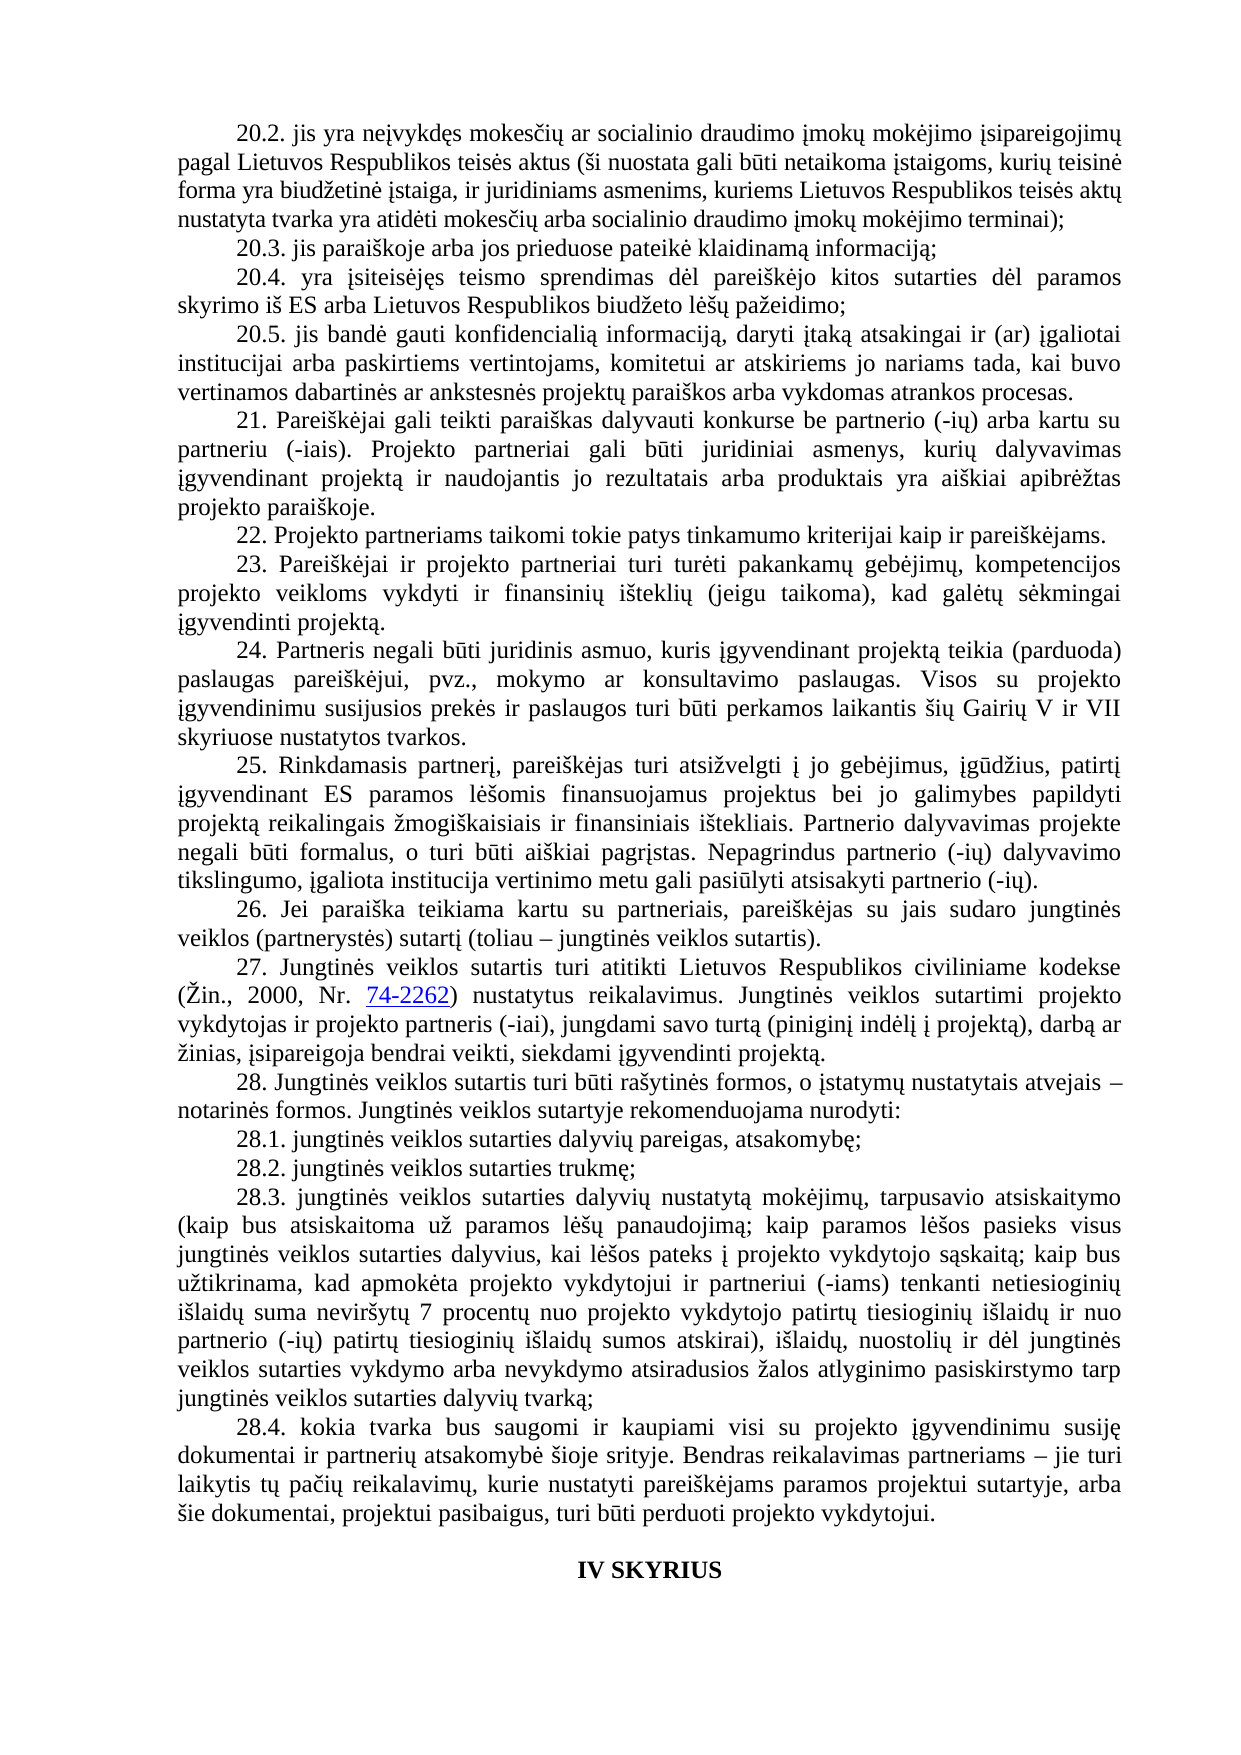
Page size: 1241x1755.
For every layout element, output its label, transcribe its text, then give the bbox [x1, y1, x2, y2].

text 23. Pareiškėjai ir projekto partneriai turi turėti pakankamų gebėjimų, kompetencijos projekto veikloms vykdyti ir finansinių išteklių (jeigu taikoma), kad galėtų sėkmingai įgyvendinti projektą. [177, 549, 1122, 636]
text 28.1. jungtinės veiklos sutarties dalyvių pareigas, atsakomybę; [177, 1124, 1122, 1153]
text 21. Pareiškėjai gali teikti paraiškas dalyvauti konkurse be partnerio (-ių) arba kartu su partneriu (-iais). Projekto partneriai gali būti juridiniai asmenys, kurių dalyvavimas įgyvendinant projektą ir naudojantis jo rezultatais arba produktais yra aiškiai apibrėžtas projekto paraiškoje. [177, 406, 1122, 521]
text 20.3. jis paraiškoje arba jos prieduose pateikė klaidinamą informaciją; [177, 233, 1122, 262]
text 22. Projekto partneriams taikomi tokie patys tinkamumo kriterijai kaip ir pareiškėjams. [177, 521, 1122, 549]
text 28.2. jungtinės veiklos sutarties trukmę; [177, 1153, 1122, 1182]
text 28. Jungtinės veiklos sutartis turi būti rašytinės formos, o įstatymų nustatytais atvejais – notarinės formos. Jungtinės veiklos sutartyje rekomenduojama nurodyti: [177, 1067, 1122, 1124]
text 27. Jungtinės veiklos sutartis turi atitikti Lietuvos Respublikos civiliniame kodekse (Žin., 2000, Nr. 74-2262) nustatytus reikalavimus. Jungtinės veiklos sutartimi projekto vykdytojas ir projekto partneris (-iai), jungdami savo turtą (piniginį indėlį į projektą), darbą ar žinias, įsipareigoja bendrai veikti, siekdami įgyvendinti projektą. [177, 952, 1122, 1067]
text 20.4. yra įsiteisėjęs teismo sprendimas dėl pareiškėjo kitos sutarties dėl paramos skyrimo iš ES arba Lietuvos Respublikos biudžeto lėšų pažeidimo; [177, 262, 1122, 319]
text 24. Partneris negali būti juridinis asmuo, kuris įgyvendinant projektą teikia (parduoda) paslaugas pareiškėjui, pvz., mokymo ar konsultavimo paslaugas. Visos su projekto įgyvendinimu susijusios prekės ir paslaugos turi būti perkamos laikantis šių Gairių V ir VII skyriuose nustatytos tvarkos. [177, 636, 1122, 751]
text 28.4. kokia tvarka bus saugomi ir kaupiami visi su projekto įgyvendinimu susiję dokumentai ir partnerių atsakomybė šioje srityje. Bendras reikalavimas partneriams – jie turi laikytis tų pačių reikalavimų, kurie nustatyti pareiškėjams paramos projektui sutartyje, arba šie dokumentai, projektui pasibaigus, turi būti perduoti projekto vykdytojui. [177, 1412, 1122, 1527]
text IV SKYRIUS [177, 1556, 1122, 1584]
text 28.3. jungtinės veiklos sutarties dalyvių nustatytą mokėjimų, tarpusavio atsiskaitymo (kaip bus atsiskaitoma už paramos lėšų panaudojimą; kaip paramos lėšos pasieks visus jungtinės veiklos sutarties dalyvius, kai lėšos pateks į projekto vykdytojo sąskaitą; kaip bus užtikrinama, kad apmokėta projekto vykdytojui ir partneriui (-iams) tenkanti netiesioginių išlaidų suma neviršytų 7 procentų nuo projekto vykdytojo patirtų tiesioginių išlaidų ir nuo partnerio (-ių) patirtų tiesioginių išlaidų sumos atskirai), išlaidų, nuostolių ir dėl jungtinės veiklos sutarties vykdymo arba nevykdymo atsiradusios žalos atlyginimo pasiskirstymo tarp jungtinės veiklos sutarties dalyvių tvarką; [177, 1182, 1122, 1412]
text 25. Rinkdamasis partnerį, pareiškėjas turi atsižvelgti į jo gebėjimus, įgūdžius, patirtį įgyvendinant ES paramos lėšomis finansuojamus projektus bei jo galimybes papildyti projektą reikalingais žmogiškaisiais ir finansiniais ištekliais. Partnerio dalyvavimas projekte negali būti formalus, o turi būti aiškiai pagrįstas. Nepagrindus partnerio (-ių) dalyvavimo tikslingumo, įgaliota institucija vertinimo metu gali pasiūlyti atsisakyti partnerio (-ių). [177, 751, 1122, 894]
text 20.5. jis bandė gauti konfidencialią informaciją, daryti įtaką atsakingai ir (ar) įgaliotai institucijai arba paskirtiems vertintojams, komitetui ar atskiriems jo nariams tada, kai buvo vertinamos dabartinės ar ankstesnės projektų paraiškos arba vykdomas atrankos procesas. [177, 319, 1122, 406]
text 20.2. jis yra neįvykdęs mokesčių ar socialinio draudimo įmokų mokėjimo įsipareigojimų pagal Lietuvos Respublikos teisės aktus (ši nuostata gali būti netaikoma įstaigoms, kurių teisinė forma yra biudžetinė įstaiga, ir juridiniams asmenims, kuriems Lietuvos Respublikos teisės aktų nustatyta tvarka yra atidėti mokesčių arba socialinio draudimo įmokų mokėjimo terminai); [177, 118, 1122, 233]
text 26. Jei paraiška teikiama kartu su partneriais, pareiškėjas su jais sudaro jungtinės veiklos (partnerystės) sutartį (toliau – jungtinės veiklos sutartis). [177, 894, 1122, 952]
